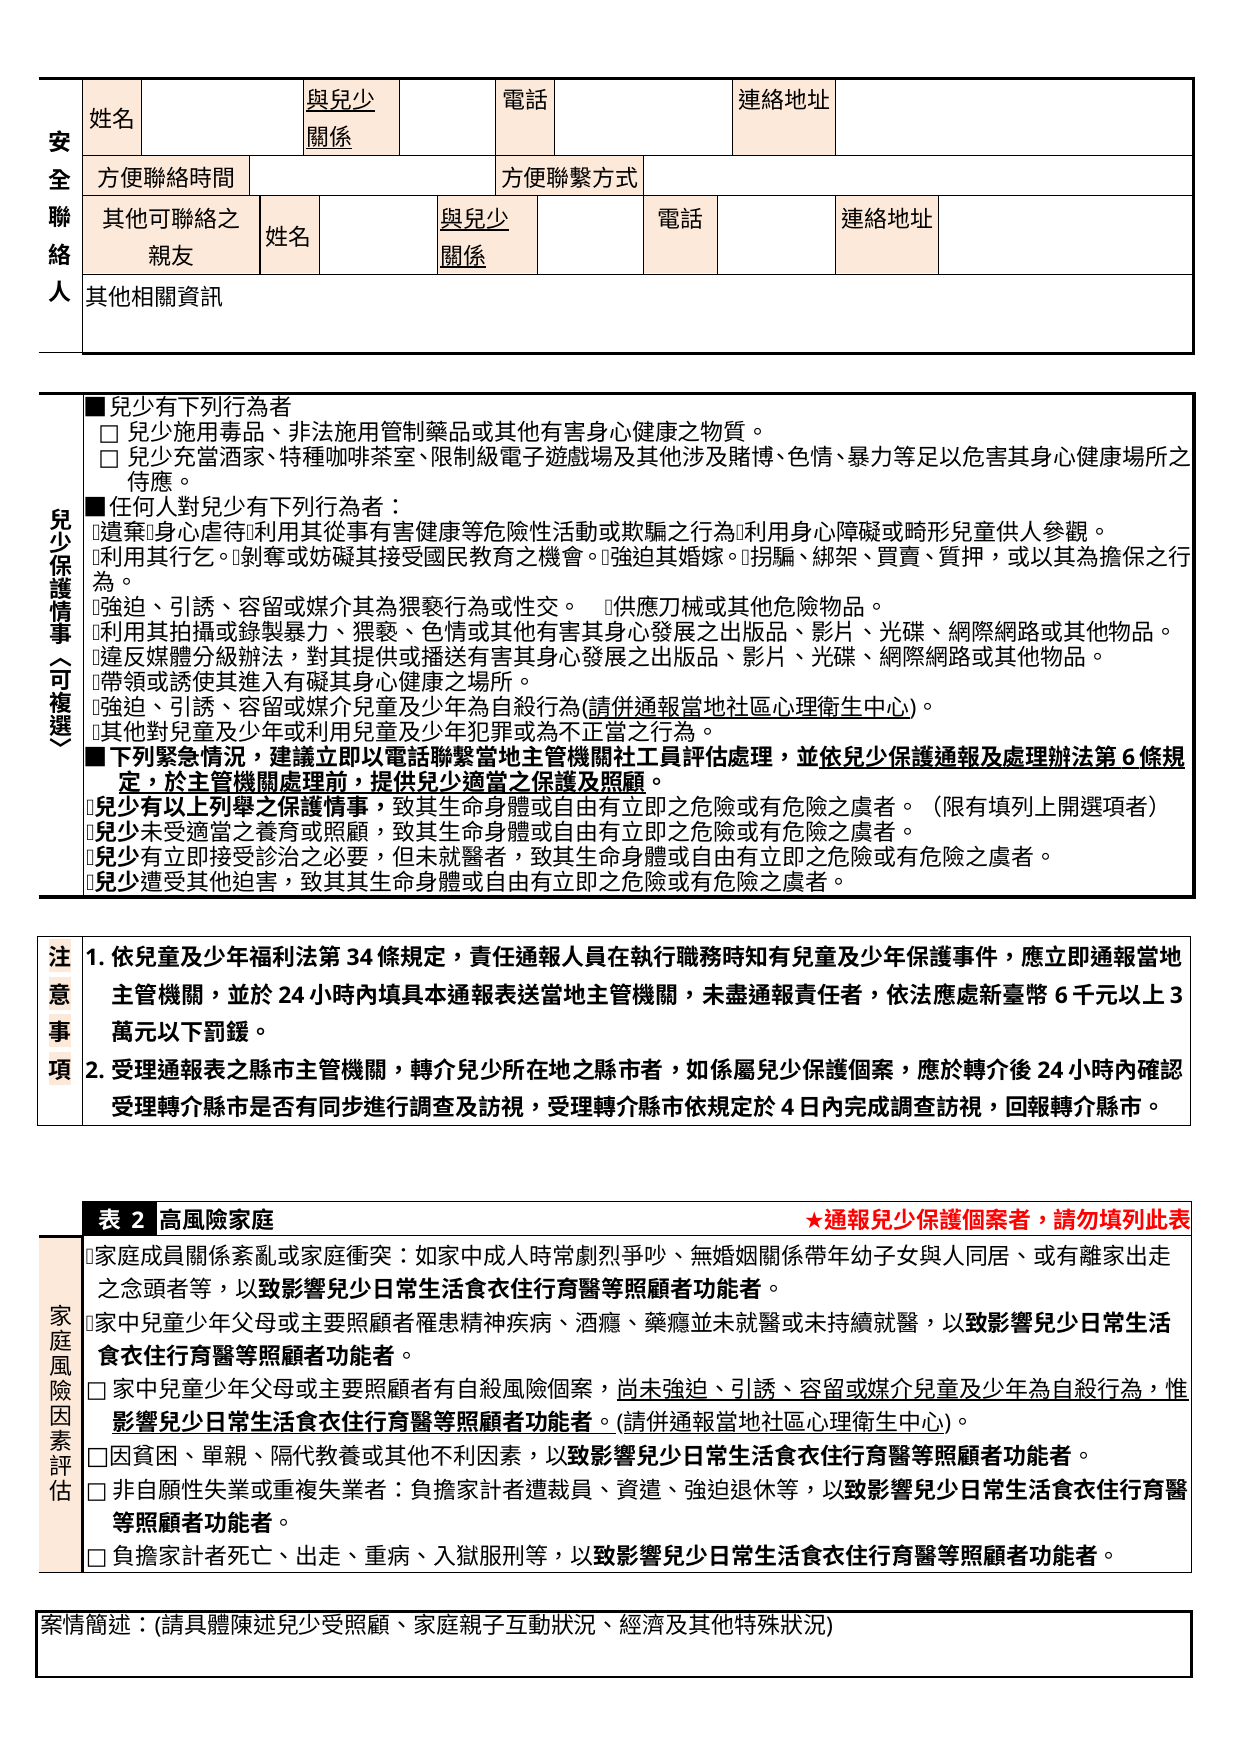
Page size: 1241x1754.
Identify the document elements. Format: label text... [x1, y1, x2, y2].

table_header 兒少保護情事︿可複選﹀ [39, 395, 83, 895]
table_cell 其他相關資訊 [83, 275, 1192, 352]
table_cell 其他可聯絡之 親友 [83, 196, 259, 273]
table_cell [538, 196, 643, 273]
table_header 電話 [496, 80, 554, 155]
table_cell [644, 156, 1192, 195]
table_header 表 2 [83, 1202, 156, 1235]
table_cell [320, 196, 437, 273]
table_cell 電話 [644, 196, 717, 273]
table_header 高風險家庭 [157, 1202, 673, 1235]
table_header 注 意 事 項 [38, 937, 82, 1124]
table_cell 連絡地址 [836, 196, 938, 273]
table_cell 姓名 [261, 196, 319, 273]
table_cell [250, 156, 495, 195]
table_header 連絡地址 [733, 80, 835, 155]
table_header 與兒少 關係 [304, 80, 399, 155]
table_header 安全聯絡人 [39, 80, 82, 352]
table_cell 家庭成員關係紊亂或家庭衝突：如家中成人時常劇烈爭吵、無婚姻關係帶年幼子女與人同居、或有離家出走 之念頭者等，以致影響兒少日常生活食衣住行育醫等照顧者功能者。 家中兒童少年父母或主要照顧者罹患精神疾病、酒癮、藥癮並未就醫或未持續就醫，以致影響兒少日常生活 食衣住行育醫等照顧者功能者。 家中兒童少年父母或主要照顧者有自殺風險個案，尚未強迫、引誘、容留或媒介兒童及少年為自殺行為，惟影響兒少日常生活食衣住行育醫等照顧者功能者。(請併通報當地社區心理衛生中心)。 □因貧困、單親、隔代教養或其他不利因素，以致影響兒少日常生活食衣住行育醫等照顧者功能者。 非自願性失業或重複失業者：負擔家計者遭裁員、資遣、強迫退休等，以致影響兒少日常生活食衣住行育醫等照顧者功能者。 負擔家計者死亡、出走、重病、入獄服刑等，以致影響兒少日常生活食衣住行育醫等照顧者功能者。 [84, 1236, 1191, 1572]
table_cell 家庭風險因素評估 [39, 1238, 81, 1572]
table_header 姓名 [83, 80, 141, 155]
table_header 案情簡述：(請具體陳述兒少受照顧、家庭親子互動狀況、經濟及其他特殊狀況) [38, 1613, 1190, 1676]
table_header [555, 80, 732, 155]
table_cell [939, 196, 1192, 273]
table_header 依兒童及少年福利法第34條規定，責任通報人員在執行職務時知有兒童及少年保護事件，應立即通報當地主管機關，並於24小時內填具本通報表送當地主管機關，未盡通報責任者，依法應處新臺幣6千元以上3萬元以下罰鍰。 受理通報表之縣市主管機關，轉介兒少所在地之縣市者，如係屬兒少保護個案，應於轉介後24小時內確認受理轉介縣市是否有同步進行調查及訪視，受理轉介縣市依規定於4日內完成調查訪視，回報轉介縣市。 [83, 937, 1190, 1124]
table_header [400, 80, 495, 155]
table_header [142, 80, 303, 155]
table_cell 方便聯絡時間 [83, 156, 249, 195]
table_header ★通報兒少保護個案者，請勿填列此表 [674, 1202, 1191, 1235]
table_cell [718, 196, 835, 273]
table_header [836, 80, 1192, 155]
table_header [39, 1201, 82, 1235]
table_cell 方便聯繫方式 [496, 156, 643, 195]
table_header 兒少有下列行為者 兒少施用毒品、非法施用管制藥品或其他有害身心健康之物質。 兒少充當酒家、特種咖啡茶室、限制級電子遊戲場及其他涉及賭博、色情、暴力等足以危害其身心健康場所之侍應。 任何人對兒少有下列行為者： 遺棄身心虐待利用其從事有害健康等危險性活動或欺騙之行為利用身心障礙或畸形兒童供人參觀。 利用其行乞。剝奪或妨礙其接受國民教育之機會。強迫其婚嫁。拐騙、綁架、買賣、質押，或以其為擔保之行為。 強迫、引誘、容留或媒介其為猥褻行為或性交。 供應刀械或其他危險物品。 利用其拍攝或錄製暴力、猥褻、色情或其他有害其身心發展之出版品、影片、光碟、網際網路或其他物品。 違反媒體分級辦法，對其提供或播送有害其身心發展之出版品、影片、光碟、網際網路或其他物品。 帶領或誘使其進入有礙其身心健康之場所。 強迫、引誘、容留或媒介兒童及少年為自殺行為(請併通報當地社區心理衛生中心)。 其他對兒童及少年或利用兒童及少年犯罪或為不正當之行為。 下列緊急情況，建議立即以電話聯繫當地主管機關社工員評估處理，並依兒少保護通報及處理辦法第6條規定，於主管機關處理前，提供兒少適當之保護及照顧。 兒少有以上列舉之保護情事，致其生命身體或自由有立即之危險或有危險之虞者。（限有填列上開選項者） 兒少未受適當之養育或照顧，致其生命身體或自由有立即之危險或有危險之虞者。 兒少有立即接受診治之必要，但未就醫者，致其生命身體或自由有立即之危險或有危險之虞者。 兒少遭受其他迫害，致其其生命身體或自由有立即之危險或有危險之虞者。 [84, 395, 1192, 895]
table_cell 與兒少 關係 [438, 196, 537, 273]
